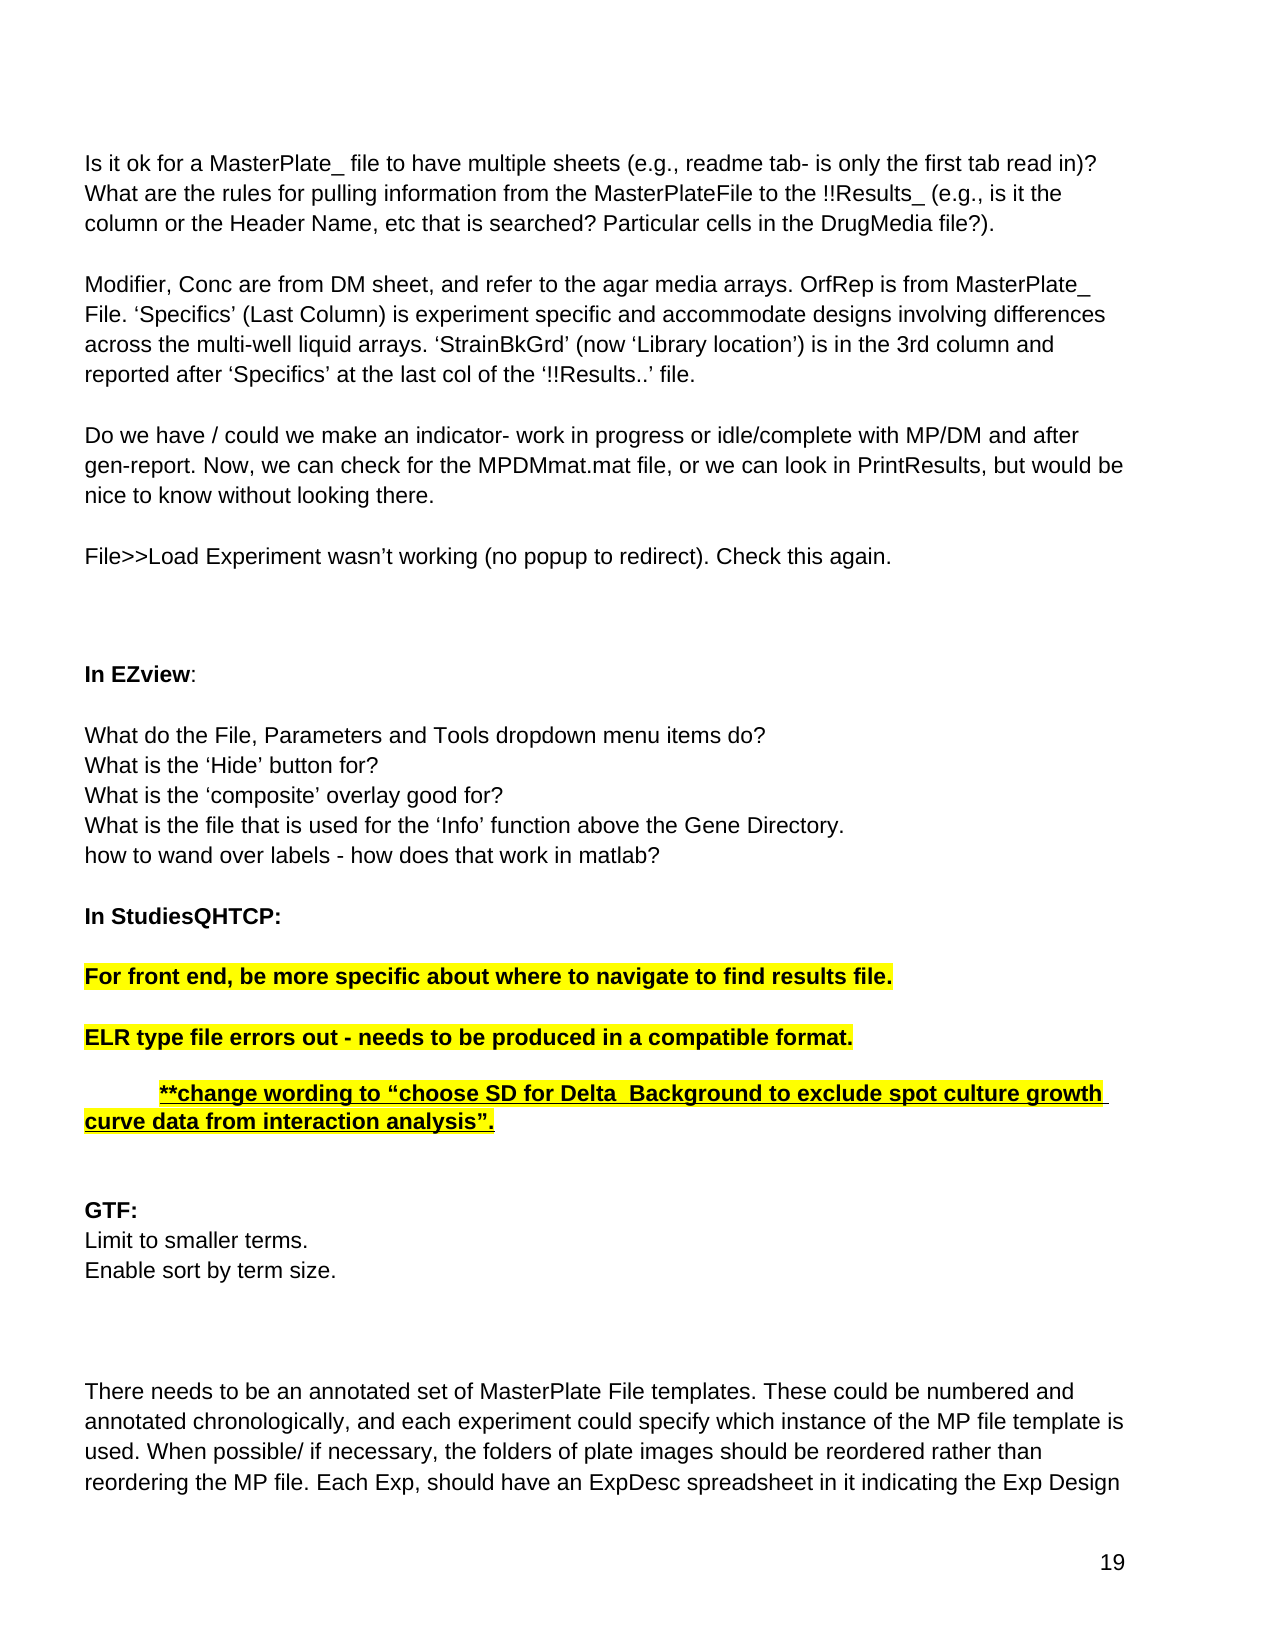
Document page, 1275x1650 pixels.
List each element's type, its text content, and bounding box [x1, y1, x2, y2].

text GTF: [84, 1197, 1125, 1223]
text Modifier, Conc are from DM sheet, and refer to the agar media arrays. OrfRep is from MasterPlate_ File. ‘Specifics’ (Last Column) is experiment specific and accommodate designs involving differences across the multi-well liquid arrays. ‘StrainBkGrd’ (now ‘Library location’) is in the 3rd column and reported after ‘Specifics’ at the last col of the ‘!!Results..’ file. [84, 271, 1125, 388]
text What are the rules for pulling information from the MasterPlateFile to the !!Results_ (e.g., is it the column or the Header Name, etc that is searched? Particular cells in the DrugMedia file?). [84, 180, 1125, 237]
text Limit to smaller terms. [84, 1227, 1125, 1253]
text File>>Load Experiment wasn’t working (no popup to redirect). Check this again. [84, 543, 1125, 569]
text how to wand over labels - how does that work in matlab? [84, 842, 1125, 869]
text Enable sort by term size. [84, 1257, 1125, 1283]
text In EZview: [84, 661, 1125, 688]
text There needs to be an annotated set of MasterPlate File templates. These could be numbered and annotated chronologically, and each experiment could specify which instance of the MP file template is used. When possible/ if necessary, the folders of plate images should be reordered rather than reordering the MP file. Each Exp, should have an ExpDesc spreadsheet in it indicating the Exp Design [84, 1378, 1125, 1495]
text What is the ‘composite’ overlay good for? [84, 782, 1125, 808]
text For front end, be more specific about where to navigate to find results file. [84, 963, 1125, 990]
text In StudiesQHTCP: [84, 903, 1125, 929]
text Do we have / could we make an indicator- work in progress or idle/complete with MP/DM and after gen-report. Now, we can check for the MPDMmat.mat file, or we can look in PrintResults, but would be nice to know without looking there. [84, 422, 1125, 509]
text **change wording to “choose SD for Delta_Background to exclude spot culture growth curve data from interaction analysis”. [84, 1080, 1125, 1134]
text What is the ‘Hide’ button for? [84, 752, 1125, 778]
text What do the File, Parameters and Tools dropdown menu items do? [84, 722, 1125, 748]
text ELR type file errors out - needs to be produced in a compatible format. [84, 1024, 1125, 1050]
text What is the file that is used for the ‘Info’ function above the Gene Directory. [84, 812, 1125, 839]
text Is it ok for a MasterPlate_ file to have multiple sheets (e.g., readme tab- is only the first tab read in)? [84, 150, 1125, 176]
